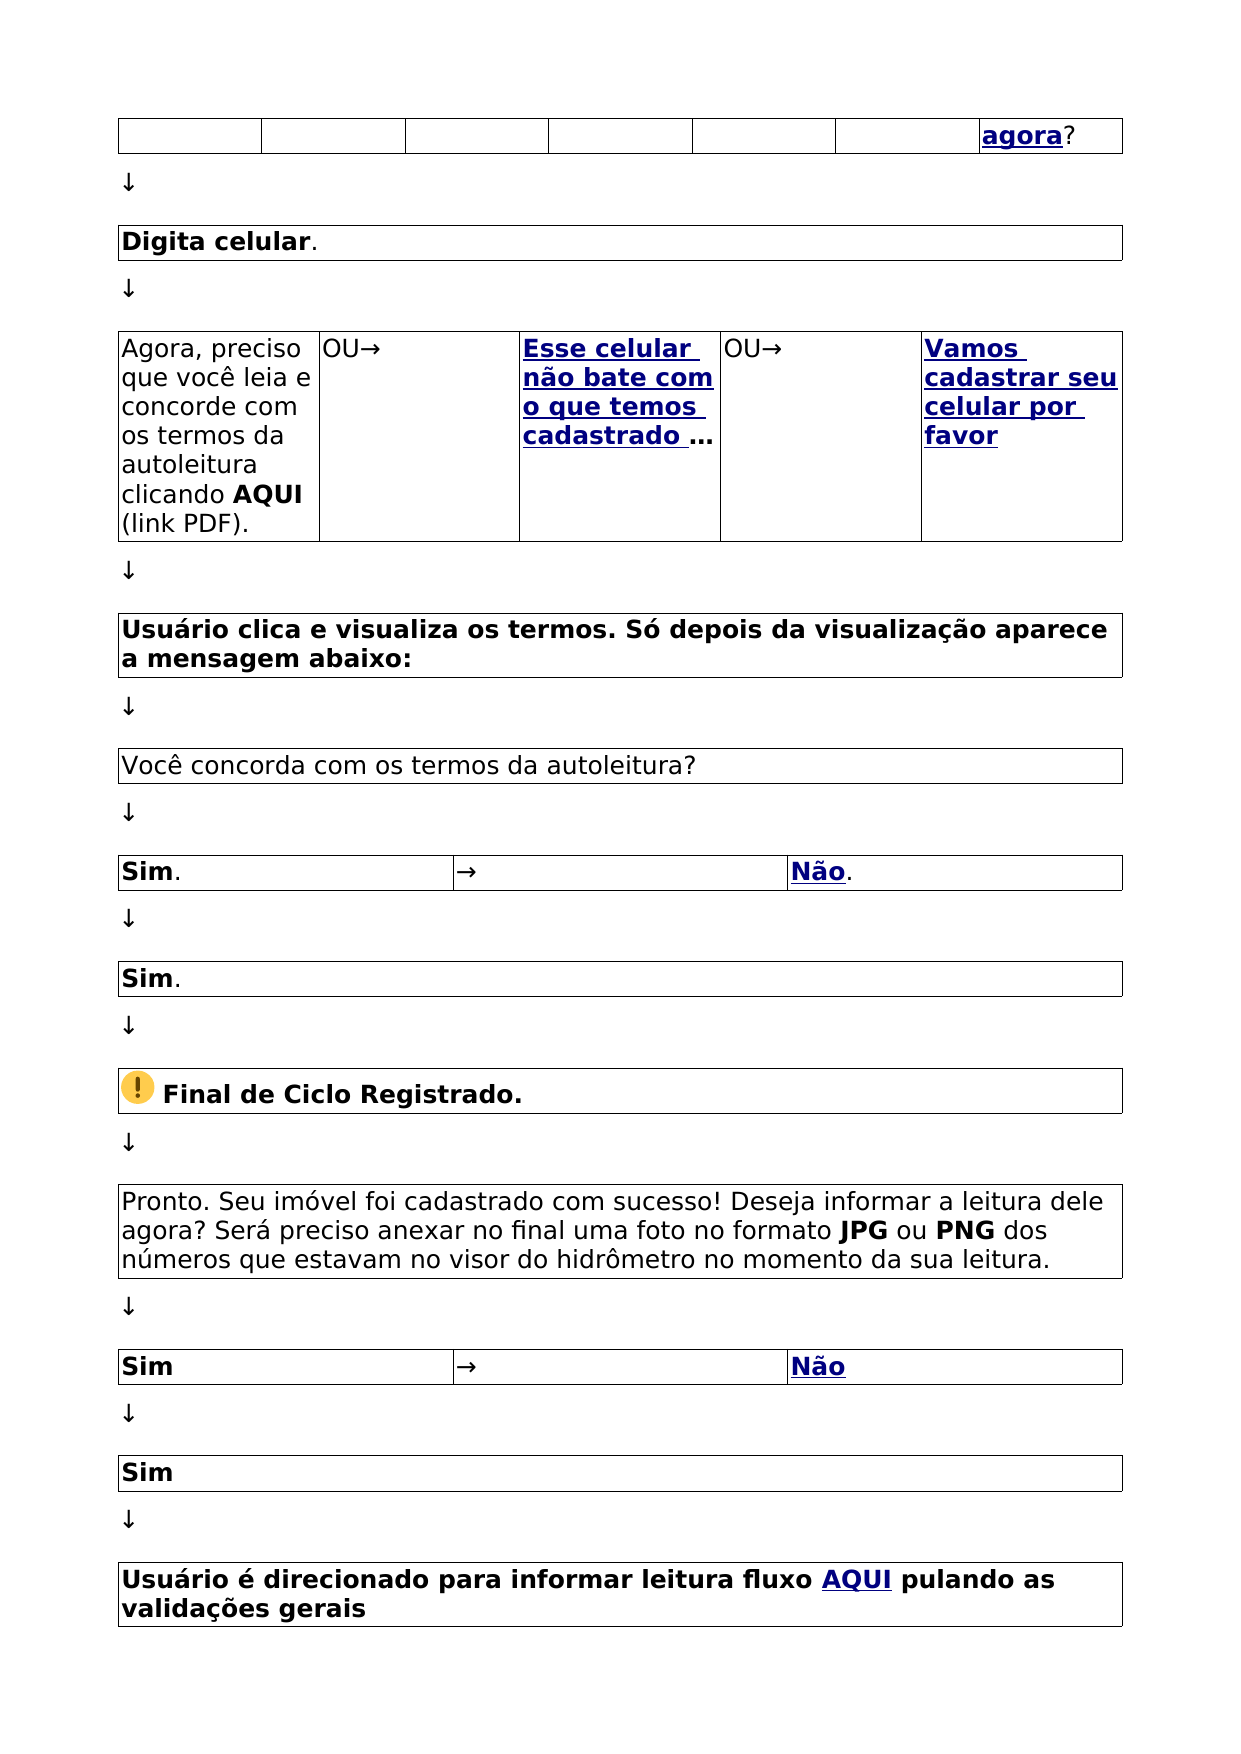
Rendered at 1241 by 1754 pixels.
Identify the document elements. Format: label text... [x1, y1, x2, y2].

table_header OU→ [320, 332, 519, 541]
text ↓ [118, 1128, 1122, 1157]
table_header Usuário clica e visualiza os termos. Só depois da visualização aparece a mensagem abaixo: [119, 614, 1122, 677]
text ↓ [118, 1011, 1122, 1040]
text ↓ [118, 1292, 1122, 1322]
table_header [262, 119, 405, 153]
table_header Sim. [119, 856, 453, 890]
text ↓ [118, 1505, 1122, 1534]
table_header [549, 119, 692, 153]
text ↓ [118, 556, 1122, 585]
table_header → [454, 1350, 787, 1384]
table_header [836, 119, 979, 153]
text ↓ [118, 798, 1122, 827]
table_header Sim [119, 1456, 1122, 1491]
table_header Não. [788, 856, 1122, 890]
table_header agora? [980, 119, 1122, 153]
text ↓ [118, 274, 1122, 304]
table_header [119, 119, 261, 153]
text ↓ [118, 692, 1122, 721]
table_header Final de Ciclo Registrado. [119, 1069, 1122, 1113]
table_header [693, 119, 835, 153]
table_header Pronto. Seu imóvel foi cadastrado com sucesso! Deseja informar a leitura dele agora? Será preciso anexar no final uma foto no formato JPG ou PNG dos números que estavam no visor do hidrômetro no momento da sua leitura. [119, 1185, 1122, 1278]
table_header Sim. [119, 962, 1122, 996]
table_header Usuário é direcionado para informar leitura fluxo AQUI pulando as validações gerais [119, 1563, 1122, 1626]
table_header Esse celular não bate com o que temos cadastrado … [520, 332, 720, 541]
table_header Agora, preciso que você leia e concorde com os termos da autoleitura clicando AQUI (link PDF). [119, 332, 319, 541]
table_header Não [788, 1350, 1122, 1384]
table_header Sim [119, 1350, 453, 1384]
text ↓ [118, 168, 1122, 197]
text ↓ [118, 1399, 1122, 1428]
table_header Vamos cadastrar seu celular por favor [922, 332, 1122, 541]
table_header OU→ [721, 332, 921, 541]
text ↓ [118, 904, 1122, 934]
table_header Você concorda com os termos da autoleitura? [119, 749, 1122, 783]
table_header [406, 119, 548, 153]
table_header → [454, 856, 787, 890]
table_header Digita celular. [119, 226, 1122, 260]
